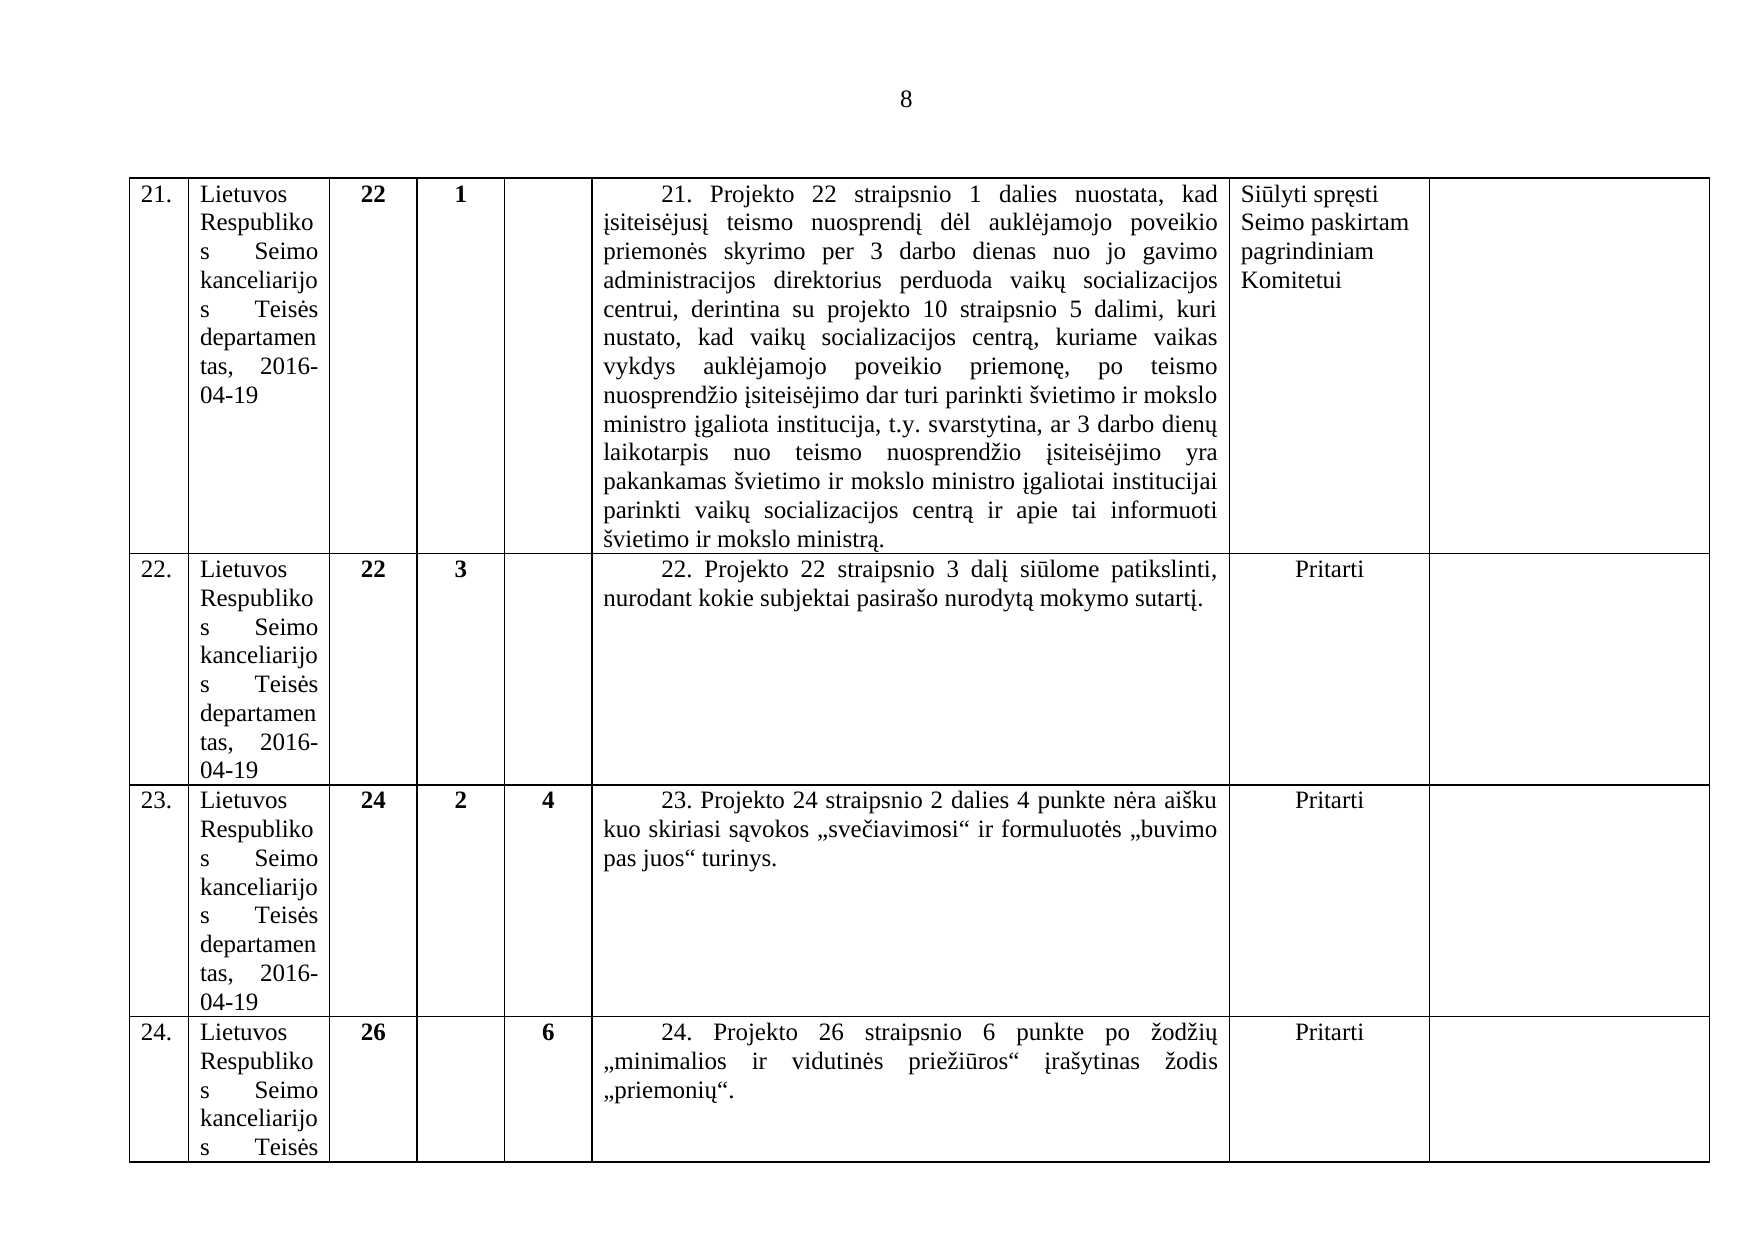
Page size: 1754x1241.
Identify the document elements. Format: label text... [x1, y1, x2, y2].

table_cell Pritarti [1230, 1017, 1429, 1161]
table_cell 3 [418, 554, 504, 784]
table_cell 6 [505, 1017, 591, 1161]
table_cell 24. [130, 1017, 188, 1161]
table_cell 4 [505, 786, 591, 1016]
table_cell [1430, 554, 1709, 784]
table_cell Pritarti [1230, 786, 1429, 1016]
table_cell [505, 179, 591, 552]
table_cell Lietuvos Respublikos Seimo kanceliarijos Teisės departamentas, 2016-04-19 [189, 179, 329, 552]
table_cell [1430, 786, 1709, 1016]
table_cell Lietuvos Respublikos Seimo kanceliarijos Teisės departamentas, 2016-04-19 [189, 786, 329, 1016]
table_cell 21. Projekto 22 straipsnio 1 dalies nuostata, kad įsiteisėjusį teismo nuosprendį dėl auklėjamojo poveikio priemonės skyrimo per 3 darbo dienas nuo jo gavimo administracijos direktorius perduoda vaikų socializacijos centrui, derintina su projekto 10 straipsnio 5 dalimi, kuri nustato, kad vaikų socializacijos centrą, kuriame vaikas vykdys auklėjamojo poveikio priemonę, po teismo nuosprendžio įsiteisėjimo dar turi parinkti švietimo ir mokslo ministro įgaliota institucija, t.y. svarstytina, ar 3 darbo dienų laikotarpis nuo teismo nuosprendžio įsiteisėjimo yra pakankamas švietimo ir mokslo ministro įgaliotai institucijai parinkti vaikų socializacijos centrą ir apie tai informuoti švietimo ir mokslo ministrą. [593, 179, 1229, 552]
table_cell Lietuvos Respublikos Seimo kanceliarijos Teisės [189, 1017, 329, 1161]
table_cell Siūlyti spręsti Seimo paskirtam pagrindiniam Komitetui [1230, 179, 1429, 552]
table_cell [418, 1017, 504, 1161]
table_cell Pritarti [1230, 554, 1429, 784]
table_cell 22 [330, 554, 416, 784]
table_cell 23. Projekto 24 straipsnio 2 dalies 4 punkte nėra aišku kuo skiriasi sąvokos „svečiavimosi“ ir formuluotės „buvimo pas juos“ turinys. [593, 786, 1229, 1016]
table_cell 24 [330, 786, 416, 1016]
table_cell 21. [130, 179, 188, 552]
table_cell 23. [130, 786, 188, 1016]
table_cell 24. Projekto 26 straipsnio 6 punkte po žodžių „minimalios ir vidutinės priežiūros“ įrašytinas žodis „priemonių“. [593, 1017, 1229, 1161]
table_cell 1 [418, 179, 504, 552]
table_cell [505, 554, 591, 784]
table_cell 22 [330, 179, 416, 552]
table_cell Lietuvos Respublikos Seimo kanceliarijos Teisės departamentas, 2016-04-19 [189, 554, 329, 784]
table_cell [1430, 179, 1709, 552]
table_cell 26 [330, 1017, 416, 1161]
table_cell [1430, 1017, 1709, 1161]
table_cell 22. Projekto 22 straipsnio 3 dalį siūlome patikslinti, nurodant kokie subjektai pasirašo nurodytą mokymo sutartį. [593, 554, 1229, 784]
table_cell 22. [130, 554, 188, 784]
table_cell 2 [418, 786, 504, 1016]
